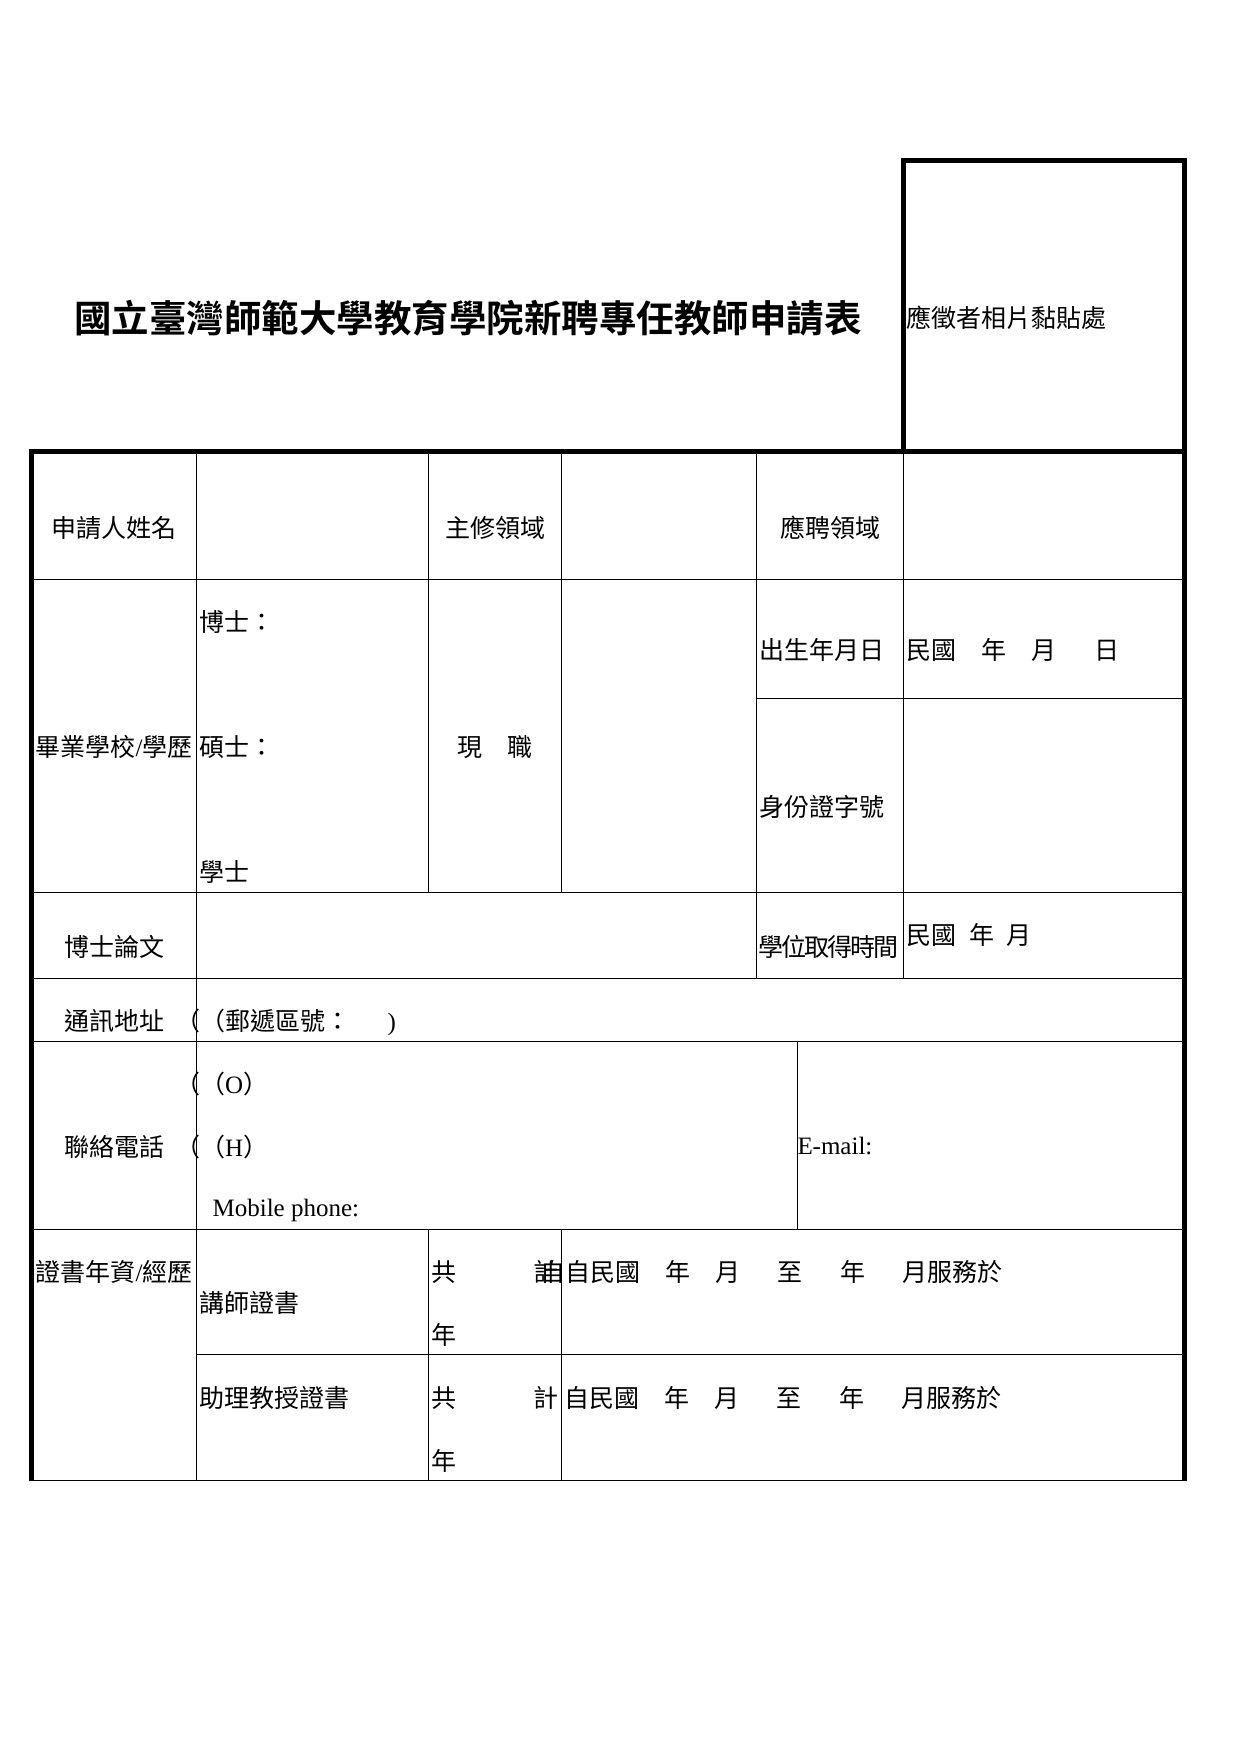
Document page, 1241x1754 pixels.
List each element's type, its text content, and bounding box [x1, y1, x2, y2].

table_header 應徵者相片黏貼處 [906, 163, 1182, 449]
table_cell 出生年月日 [757, 580, 903, 697]
table_cell 身份證字號 [757, 699, 903, 892]
table_cell [904, 454, 1182, 578]
table_cell 博士： 碩士： 學士 [197, 580, 428, 892]
table_header 國立臺灣師範大學教育學院新聘專任教師申請表 [32, 158, 901, 449]
table_cell [197, 454, 428, 578]
table_cell （（O） （（H） Mobile phone: [197, 1042, 797, 1228]
table_cell 畢業學校/學歷 [34, 580, 196, 892]
table_cell 現 職 [429, 580, 561, 892]
table_cell E-mail: [798, 1042, 1182, 1228]
table_cell [197, 893, 756, 977]
table_cell 聯絡電話 [34, 1042, 196, 1228]
table_cell 主修領域 [429, 454, 561, 578]
table_cell 學位取得時間 [757, 893, 903, 977]
table_cell 自民國 年 月 至 年 月服務於 [562, 1355, 1182, 1480]
table_cell 博士論文 [34, 893, 196, 977]
table_cell 共計 年 [429, 1355, 561, 1480]
table_cell [904, 699, 1182, 892]
table_cell 講師證書 [197, 1230, 428, 1354]
table_cell [562, 580, 756, 892]
table_cell （（郵遞區號： ) [197, 979, 1182, 1041]
table_cell 自自民國 年 月 至 年 月服務於 [562, 1230, 1182, 1354]
table_cell 證書年資/經歷 [34, 1230, 196, 1480]
table_cell 申請人姓名 [34, 454, 196, 578]
table_cell 應聘領域 [757, 454, 903, 578]
table_cell 通訊地址 [34, 979, 196, 1041]
table_cell 共計 年 [429, 1230, 561, 1354]
table_cell 民國 年 月 [904, 893, 1182, 977]
table_cell 助理教授證書 [197, 1355, 428, 1480]
table_cell [562, 454, 756, 578]
table_cell 民國 年 月 日 [904, 580, 1182, 697]
